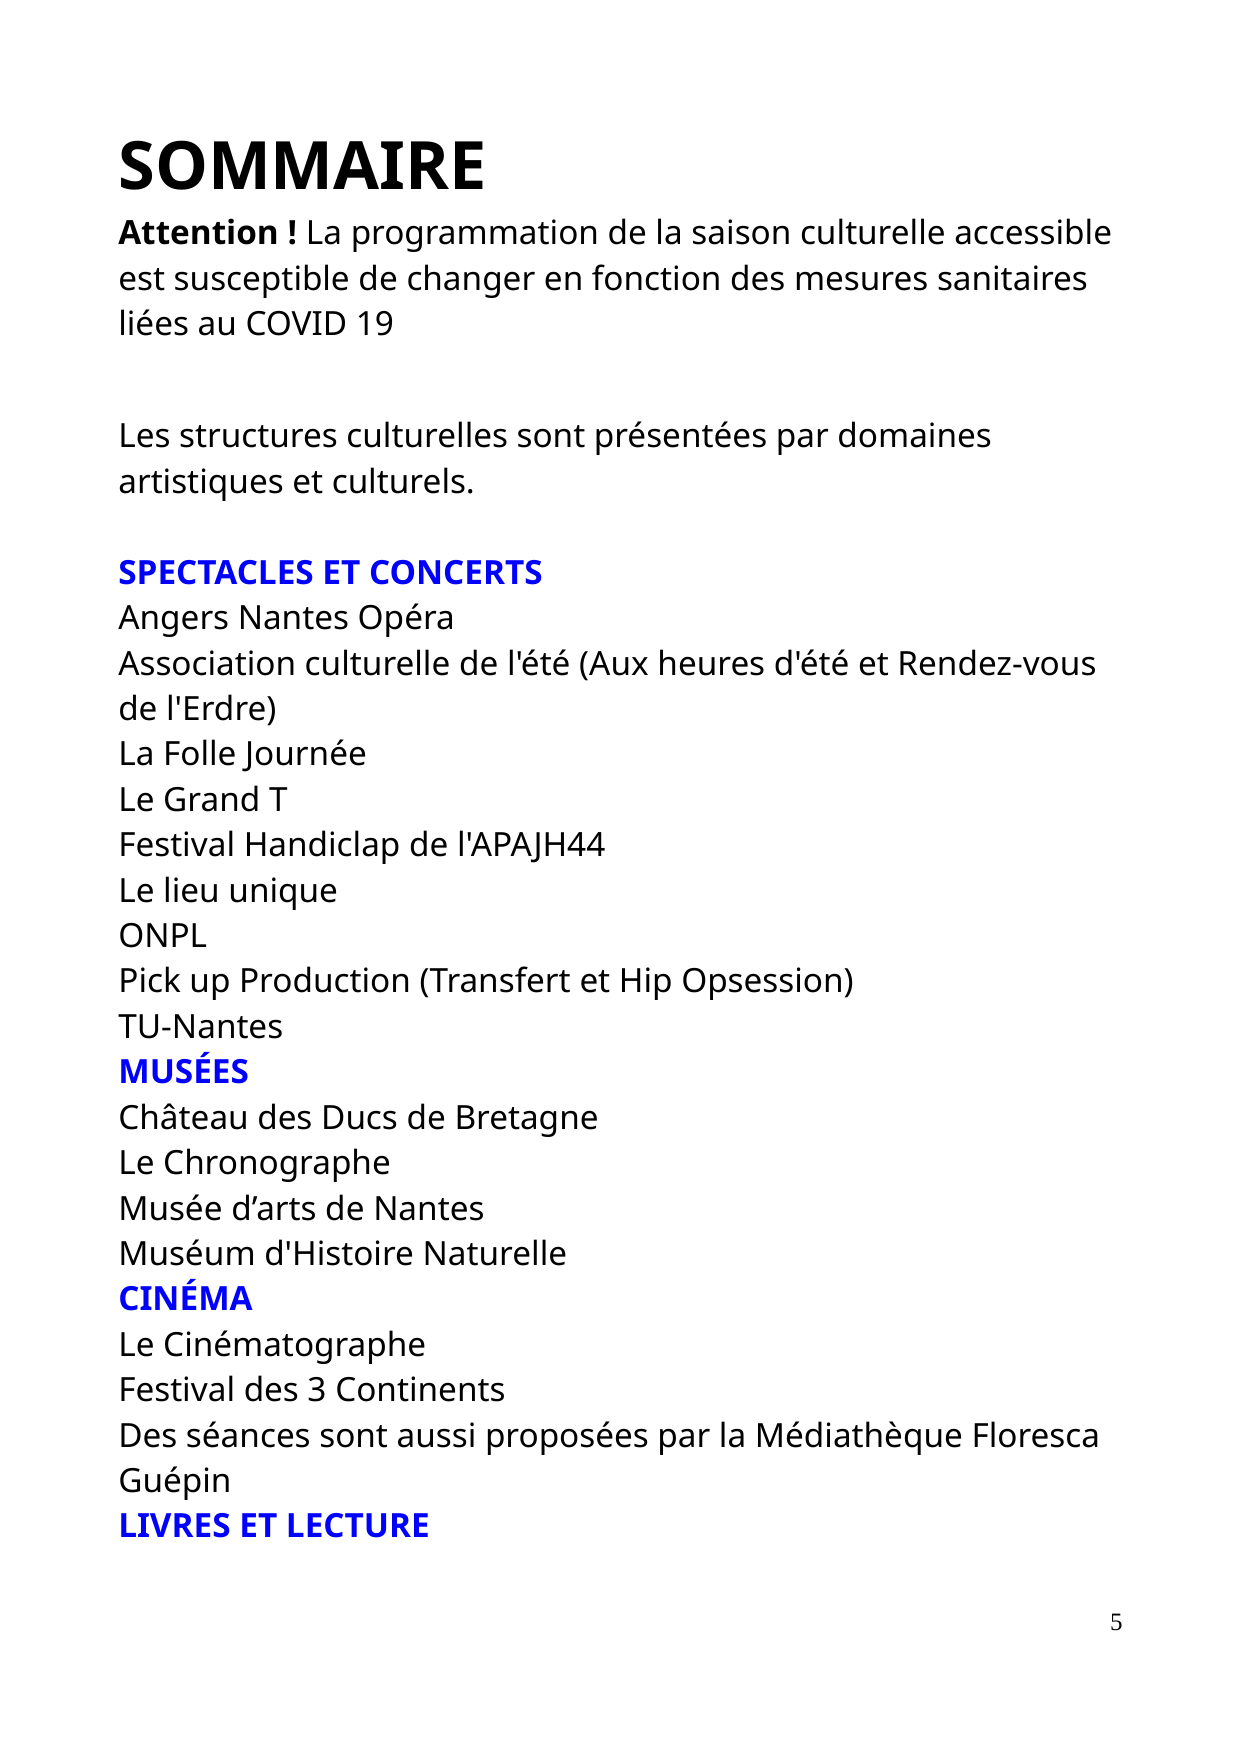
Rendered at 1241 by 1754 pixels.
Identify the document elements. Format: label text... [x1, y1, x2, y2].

text Pick up Production (Transfert et Hip Opsession) [118, 957, 1122, 1003]
text Festival des 3 Continents [118, 1366, 1122, 1411]
text Les structures culturelles sont présentées par domaines artistiques et culturels. [118, 412, 1122, 503]
text Festival Handiclap de l'APAJH44 [118, 821, 1122, 866]
text Le Grand T [118, 776, 1122, 821]
text MUSÉES [118, 1048, 1122, 1093]
text ONPL [118, 912, 1122, 957]
text Le Cinématographe [118, 1321, 1122, 1366]
text LIVRES ET LECTURE [118, 1502, 1122, 1548]
subtitle SOMMAIRE [118, 118, 1122, 209]
text Attention ! La programmation de la saison culturelle accessible est susceptible de changer en fonction des mesures sanitaires liées au COVID 19 [118, 209, 1122, 345]
text Musée d’arts de Nantes [118, 1184, 1122, 1230]
text Muséum d'Histoire Naturelle [118, 1230, 1122, 1275]
text Le Chronographe [118, 1139, 1122, 1184]
text TU-Nantes [118, 1003, 1122, 1048]
text La Folle Journée [118, 730, 1122, 776]
text Des séances sont aussi proposées par la Médiathèque Floresca Guépin [118, 1411, 1122, 1502]
text Le lieu unique [118, 866, 1122, 912]
text SPECTACLES ET CONCERTS [118, 548, 1122, 594]
text Château des Ducs de Bretagne [118, 1093, 1122, 1139]
text Angers Nantes Opéra [118, 594, 1122, 639]
text Association culturelle de l'été (Aux heures d'été et Rendez-vous de l'Erdre) [118, 639, 1122, 730]
text CINÉMA [118, 1275, 1122, 1321]
